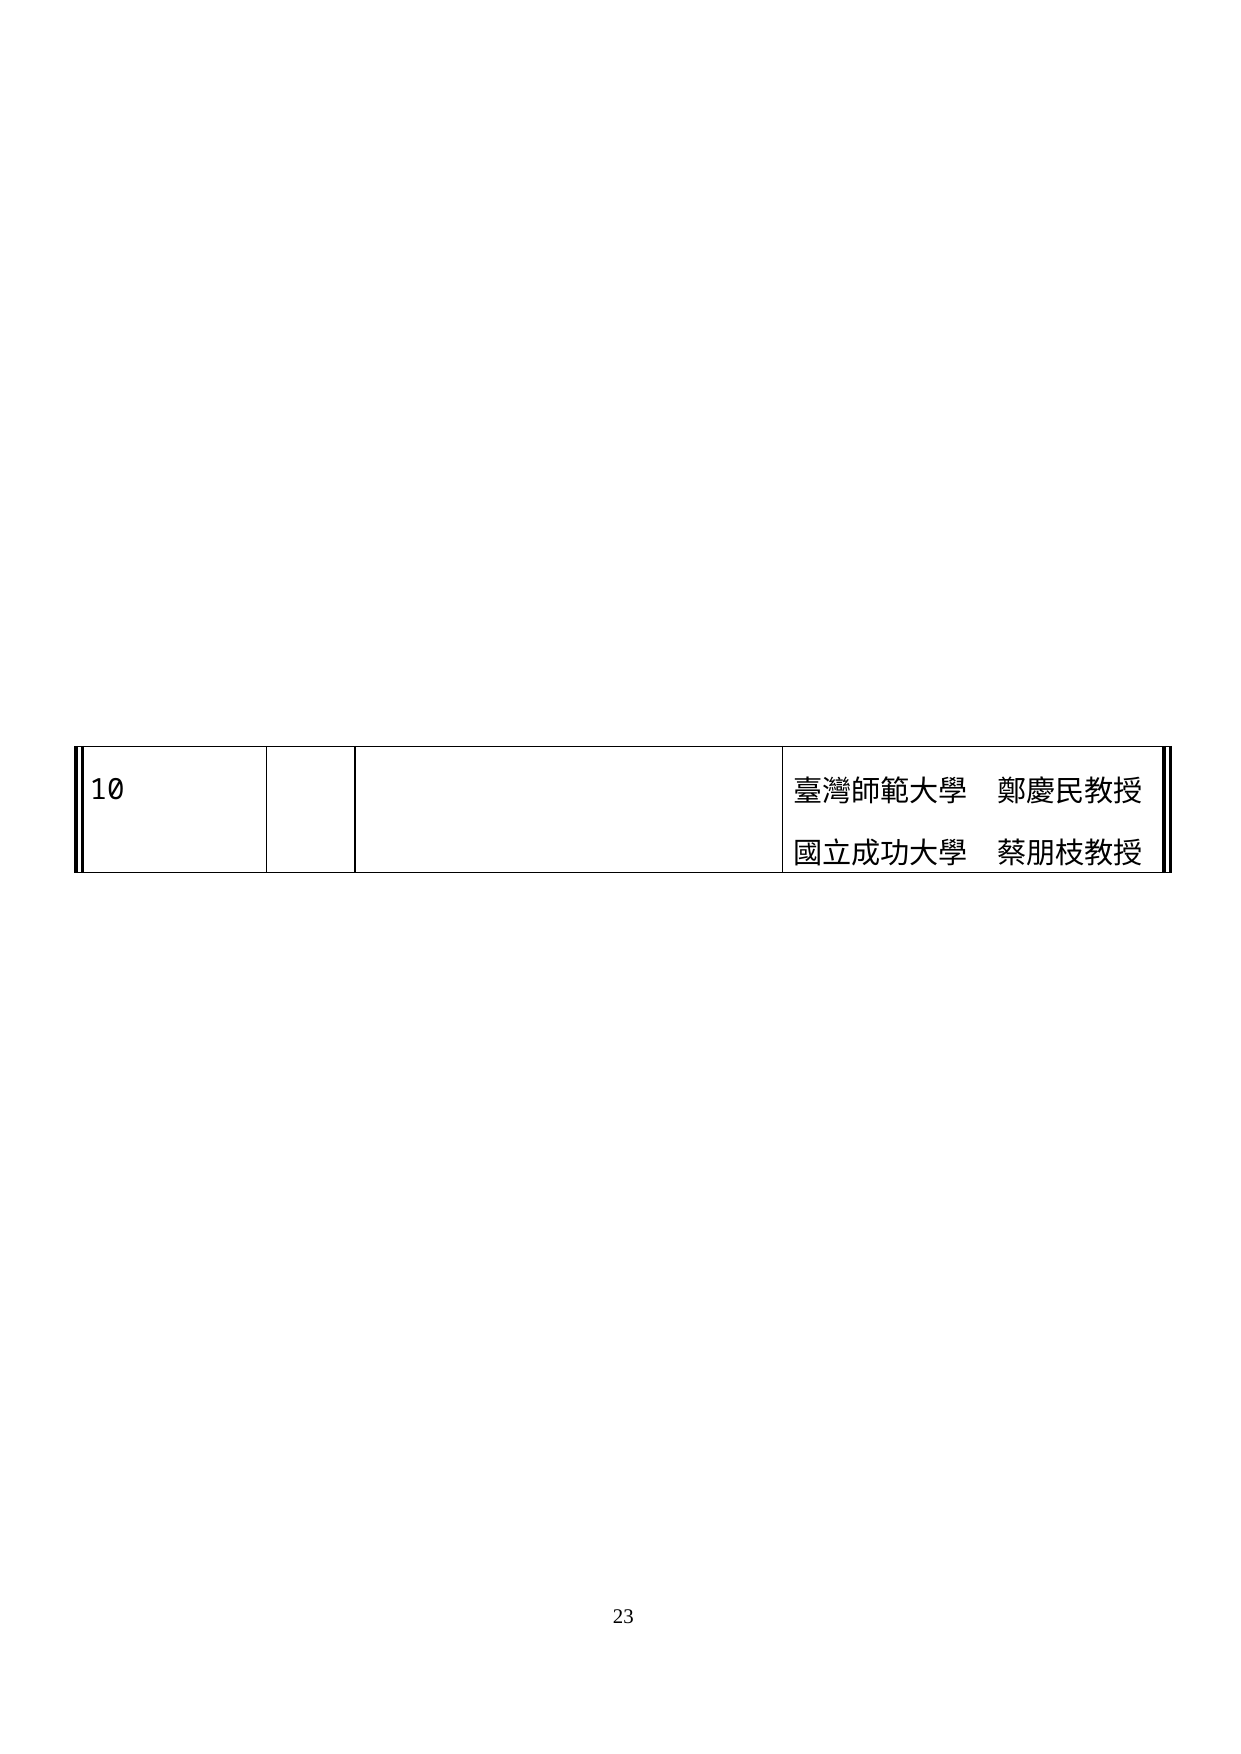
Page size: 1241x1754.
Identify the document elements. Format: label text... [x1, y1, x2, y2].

table_cell [267, 747, 354, 872]
table_cell [356, 747, 782, 872]
table_cell 臺灣師範大學 鄭慶民教授 國立成功大學 蔡朋枝教授 [783, 747, 1162, 872]
table_cell 10 [84, 747, 266, 872]
